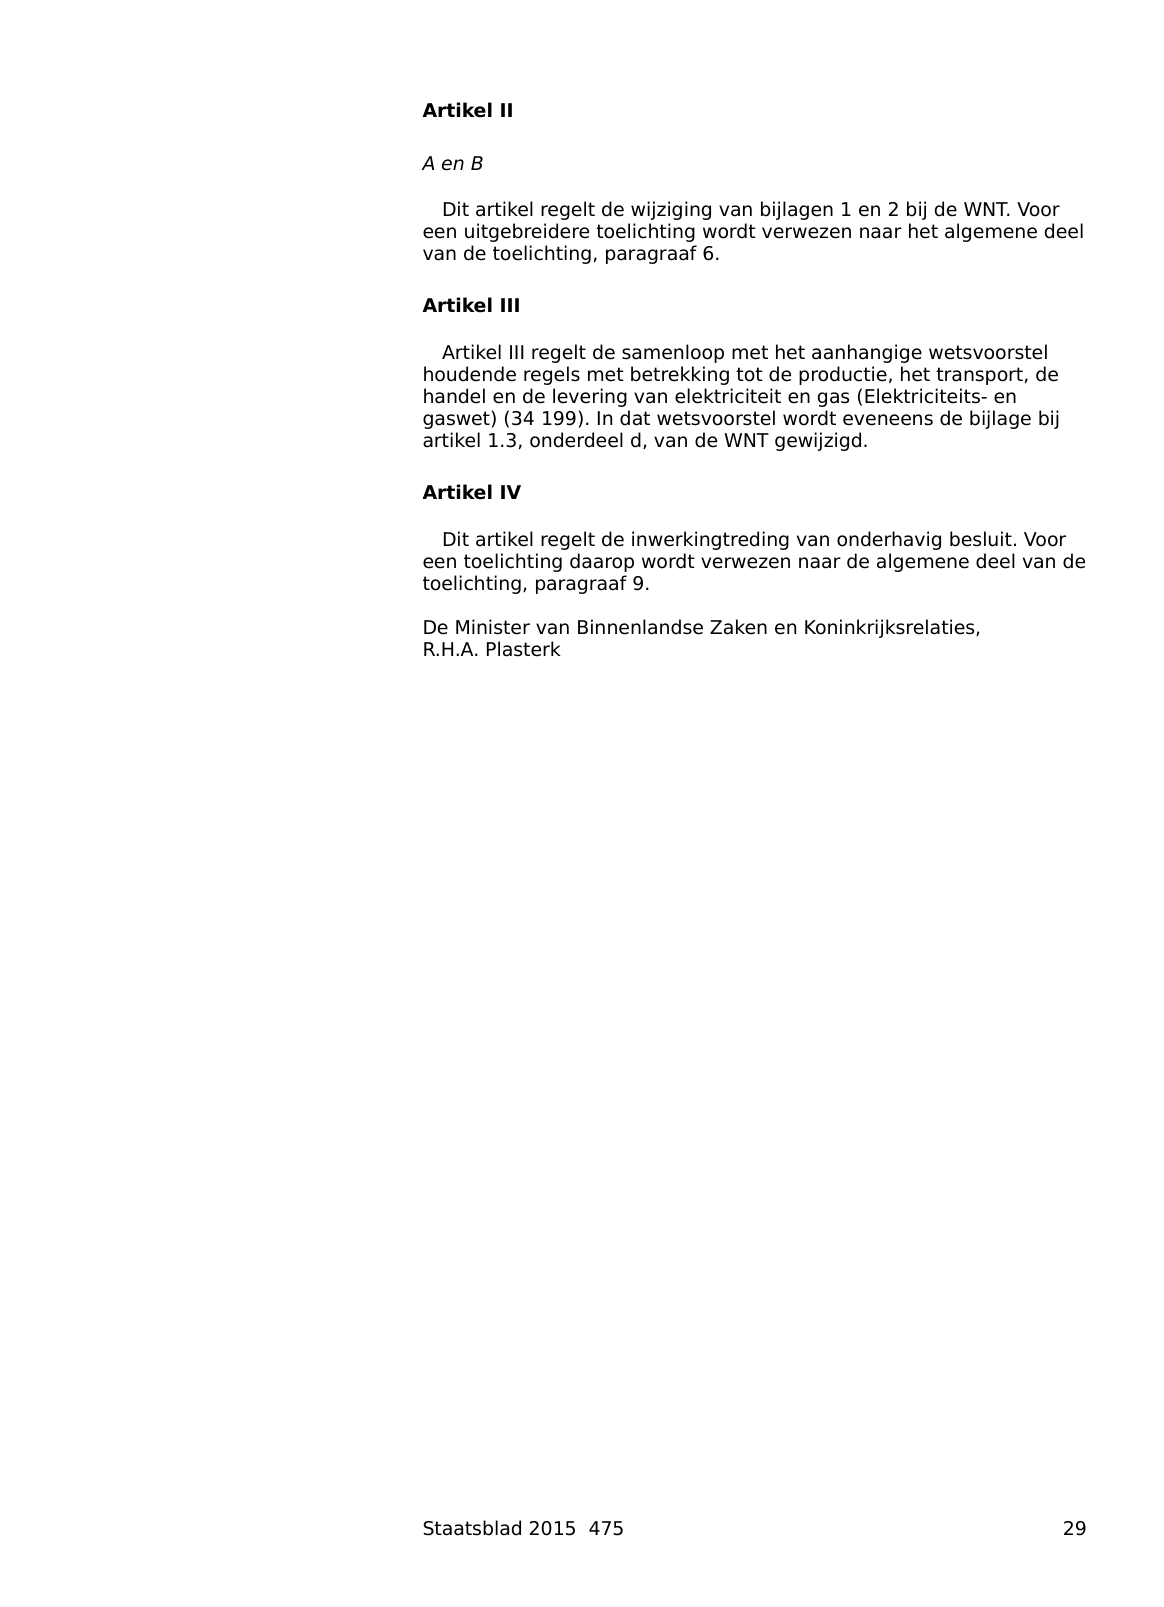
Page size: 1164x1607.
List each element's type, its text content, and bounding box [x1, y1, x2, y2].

text Dit artikel regelt de wijziging van bijlagen 1 en 2 bij de WNT. Voor een uitgebreidere toelichting wordt verwezen naar het algemene deel van de toelichting, paragraaf 6. [422, 199, 1087, 265]
text Dit artikel regelt de inwerkingtreding van onderhavig besluit. Voor een toelichting daarop wordt verwezen naar de algemene deel van de toelichting, paragraaf 9. [422, 529, 1087, 595]
subtitle A en B [422, 152, 1087, 174]
subtitle Artikel II [422, 100, 1087, 122]
text De Minister van Binnenlandse Zaken en Koninkrijksrelaties, R.H.A. Plasterk [422, 617, 1087, 661]
subtitle Artikel III [422, 295, 1087, 317]
text Artikel III regelt de samenloop met het aanhangige wetsvoorstel houdende regels met betrekking tot de productie, het transport, de handel en de levering van elektriciteit en gas (Elektriciteits- en gaswet) (34 199). In dat wetsvoorstel wordt eveneens de bijlage bij artikel 1.3, onderdeel d, van de WNT gewijzigd. [422, 342, 1087, 452]
subtitle Artikel IV [422, 482, 1087, 504]
